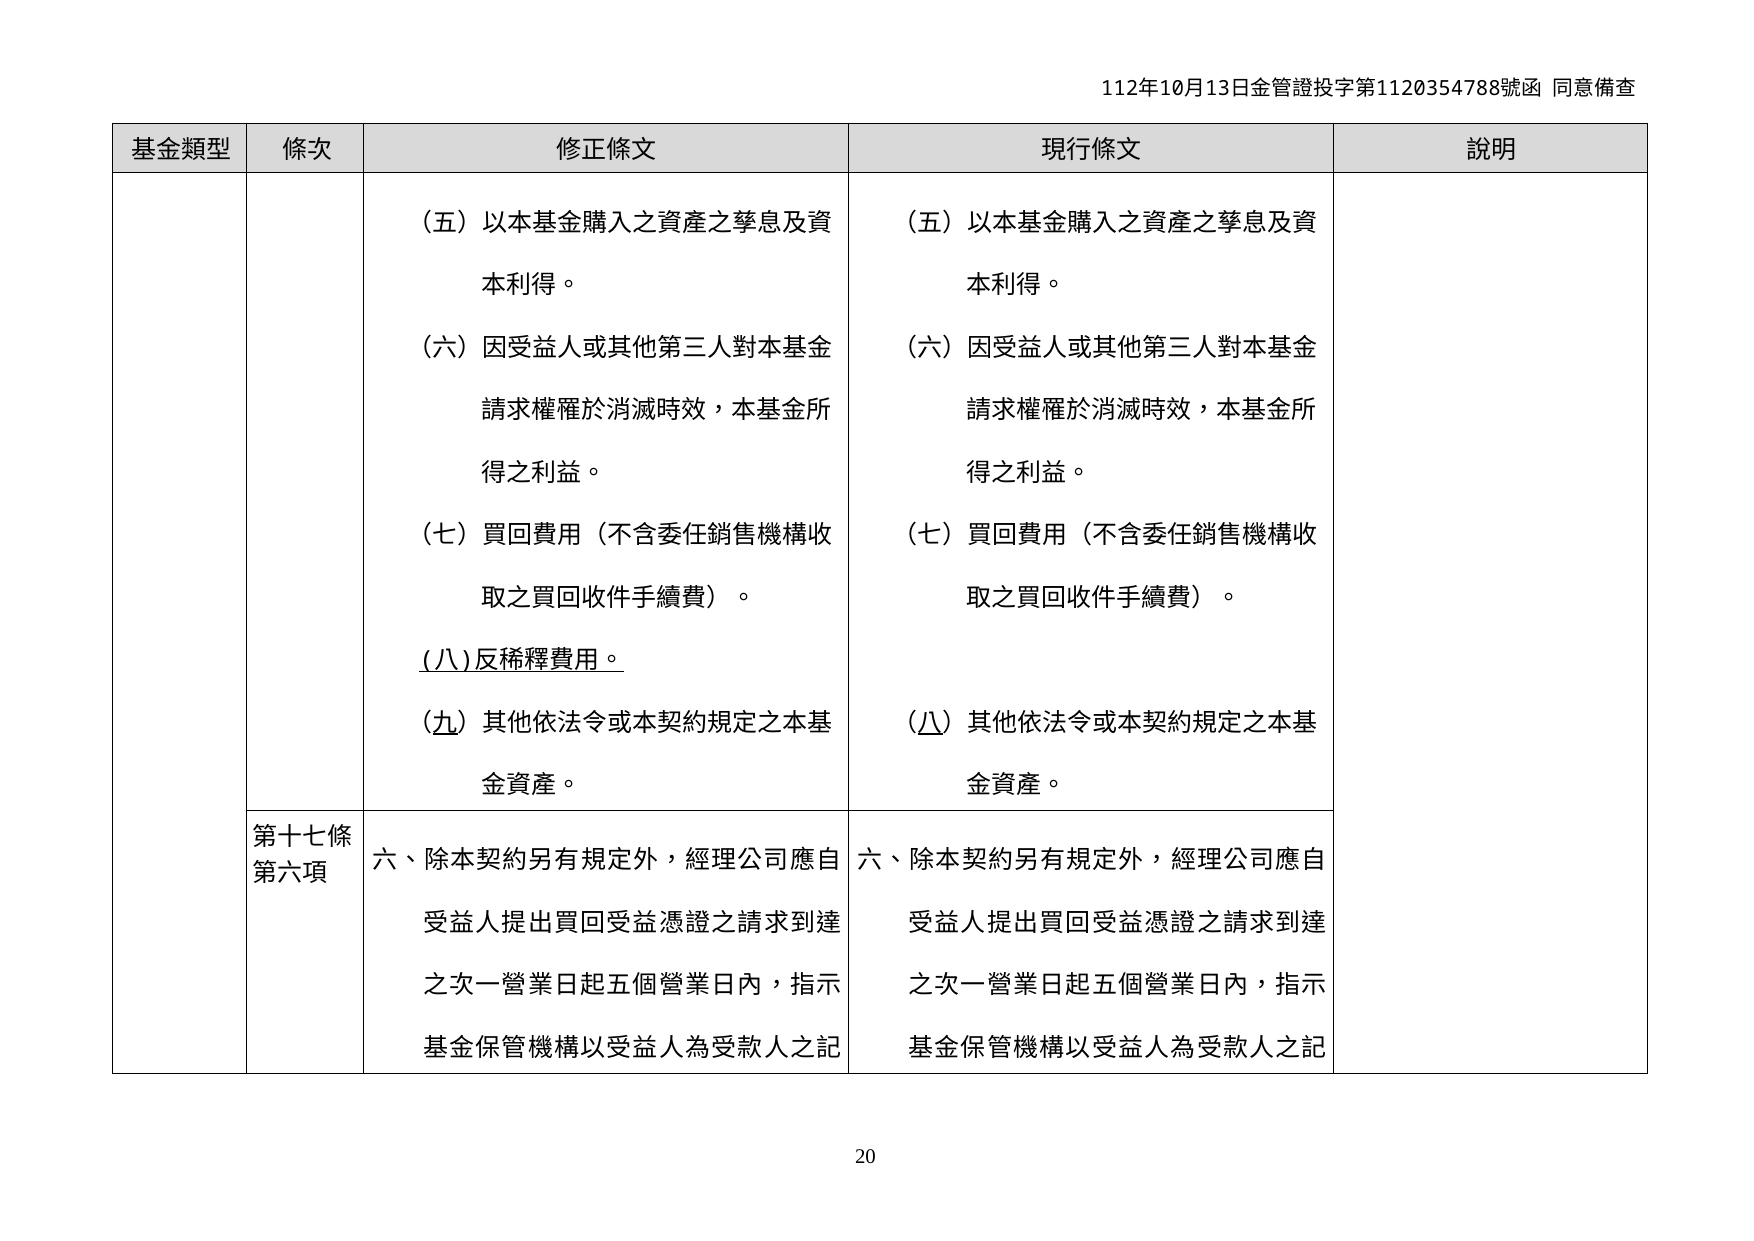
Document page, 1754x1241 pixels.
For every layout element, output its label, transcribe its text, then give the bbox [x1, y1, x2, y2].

table_cell 六、除本契約另有規定外，經理公司應自受益人提出買回受益憑證之請求到達之次一營業日起五個營業日內，指示基金保管機構以受益人為受款人之記 [849, 811, 1333, 1072]
table_cell [1334, 173, 1647, 1072]
table_header 修正條文 [364, 124, 848, 172]
table_header 現行條文 [849, 124, 1333, 172]
table_cell 第十七條第六項 [247, 811, 363, 1072]
table_cell [113, 173, 246, 1072]
table_cell （五）以本基金購入之資產之孳息及資本利得。 （六）因受益人或其他第三人對本基金請求權罹於消滅時效，本基金所得之利益。 （七）買回費用（不含委任銷售機構收取之買回收件手續費）。 （八）其他依法令或本契約規定之本基金資產。 [849, 173, 1333, 809]
table_cell （五）以本基金購入之資產之孳息及資本利得。 （六）因受益人或其他第三人對本基金請求權罹於消滅時效，本基金所得之利益。 （七）買回費用（不含委任銷售機構收取之買回收件手續費）。 (八)反稀釋費用。 （九）其他依法令或本契約規定之本基金資產。 [364, 173, 848, 809]
table_header 條次 [247, 124, 363, 172]
table_cell 六、除本契約另有規定外，經理公司應自受益人提出買回受益憑證之請求到達之次一營業日起五個營業日內，指示基金保管機構以受益人為受款人之記 [364, 811, 848, 1072]
table_header 基金類型 [113, 124, 246, 172]
table_cell [247, 173, 363, 809]
table_header 說明 [1334, 124, 1647, 172]
